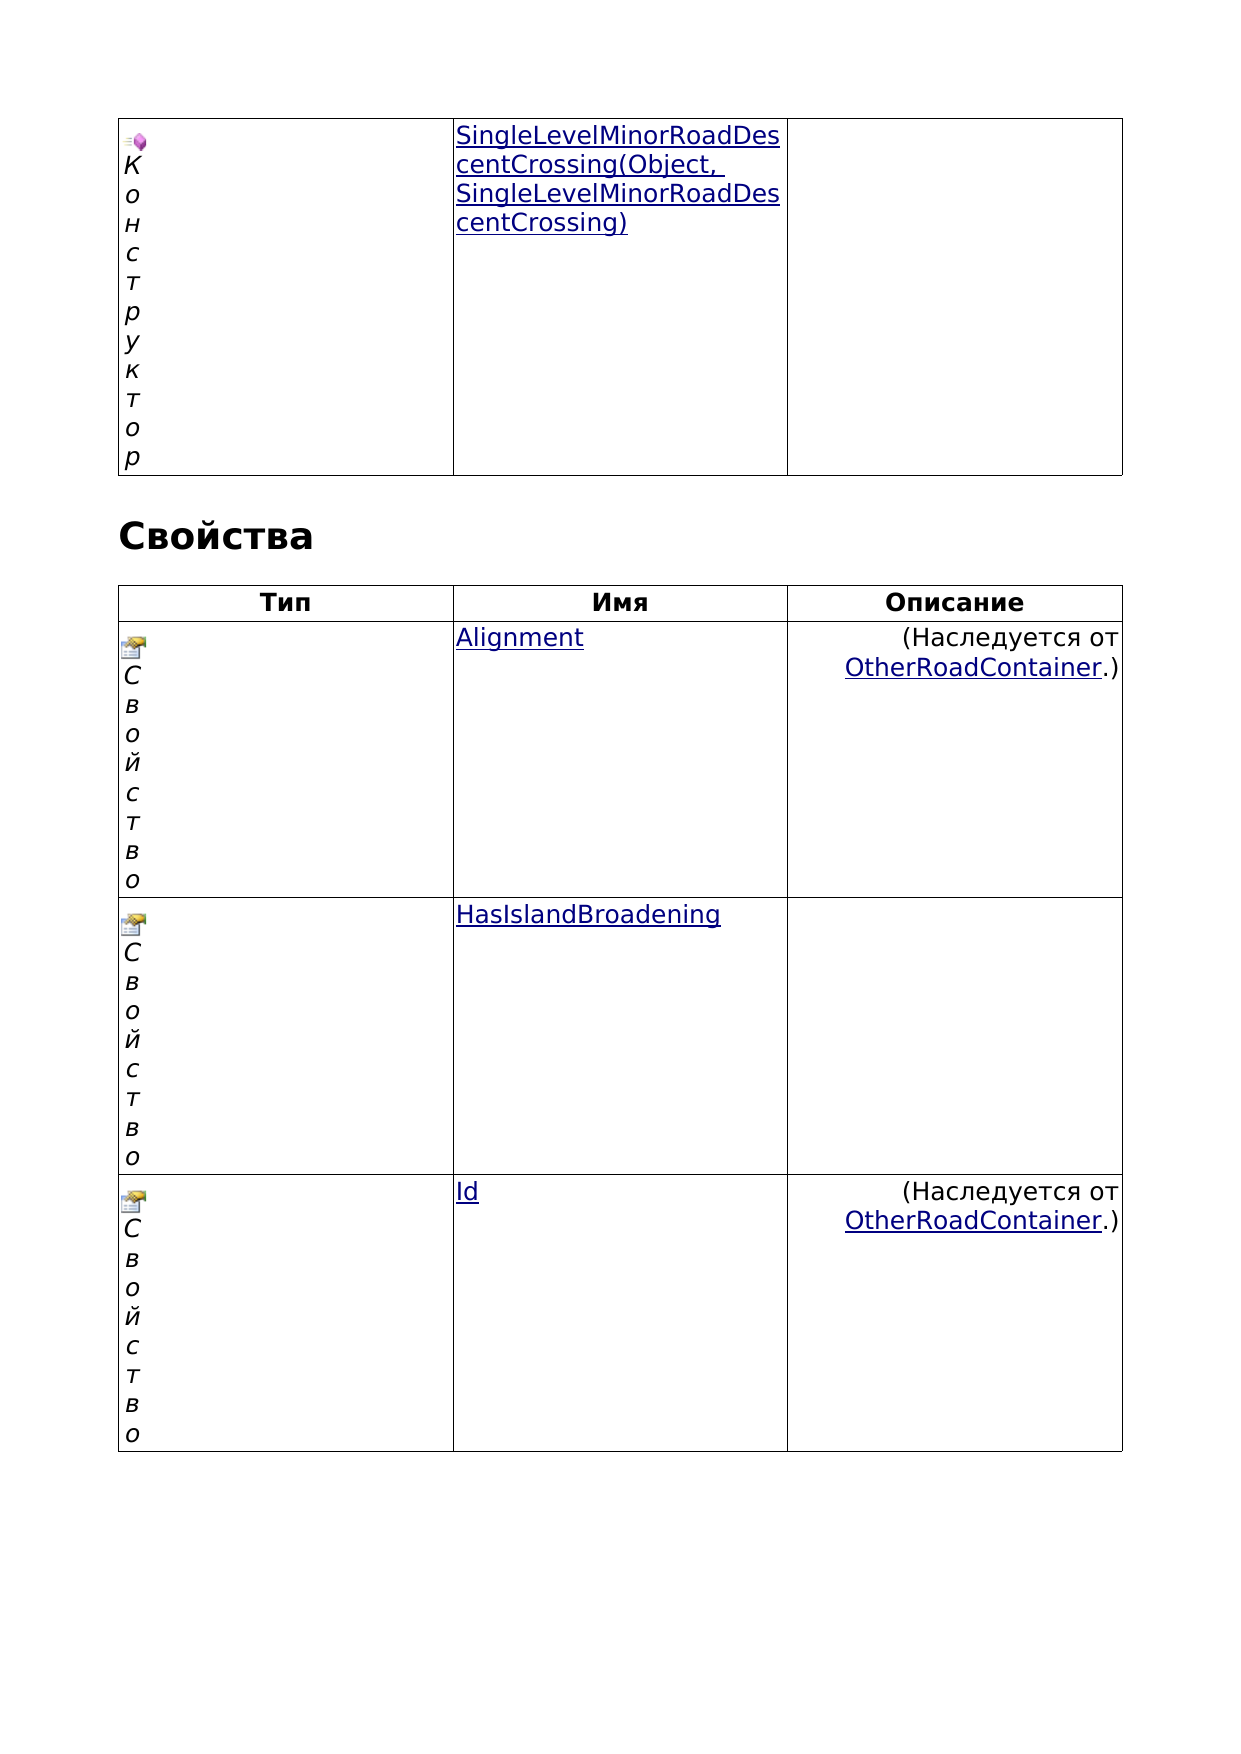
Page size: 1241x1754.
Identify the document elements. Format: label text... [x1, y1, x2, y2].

table_header Описание [788, 586, 1122, 621]
table_cell SingleLevelMinorRoadDescentCrossing(Object, SingleLevelMinorRoadDescentCrossing) [454, 119, 787, 474]
table_cell [119, 898, 453, 1174]
table_cell [788, 119, 1122, 474]
picture [121, 1189, 147, 1215]
table_cell [119, 119, 453, 474]
table_header Имя [454, 586, 787, 621]
table_cell Id [454, 1175, 787, 1451]
table_cell [788, 898, 1122, 1174]
subtitle Свойства [118, 514, 1122, 558]
picture [121, 912, 147, 938]
table_cell HasIslandBroadening [454, 898, 787, 1174]
picture [121, 133, 147, 151]
table_cell (Наследуется от OtherRoadContainer.) [788, 622, 1122, 897]
table_cell (Наследуется от OtherRoadContainer.) [788, 1175, 1122, 1451]
table_cell [119, 622, 453, 897]
picture [121, 636, 147, 661]
table_cell [119, 1175, 453, 1451]
table_cell Alignment [454, 622, 787, 897]
table_header Тип [119, 586, 453, 621]
